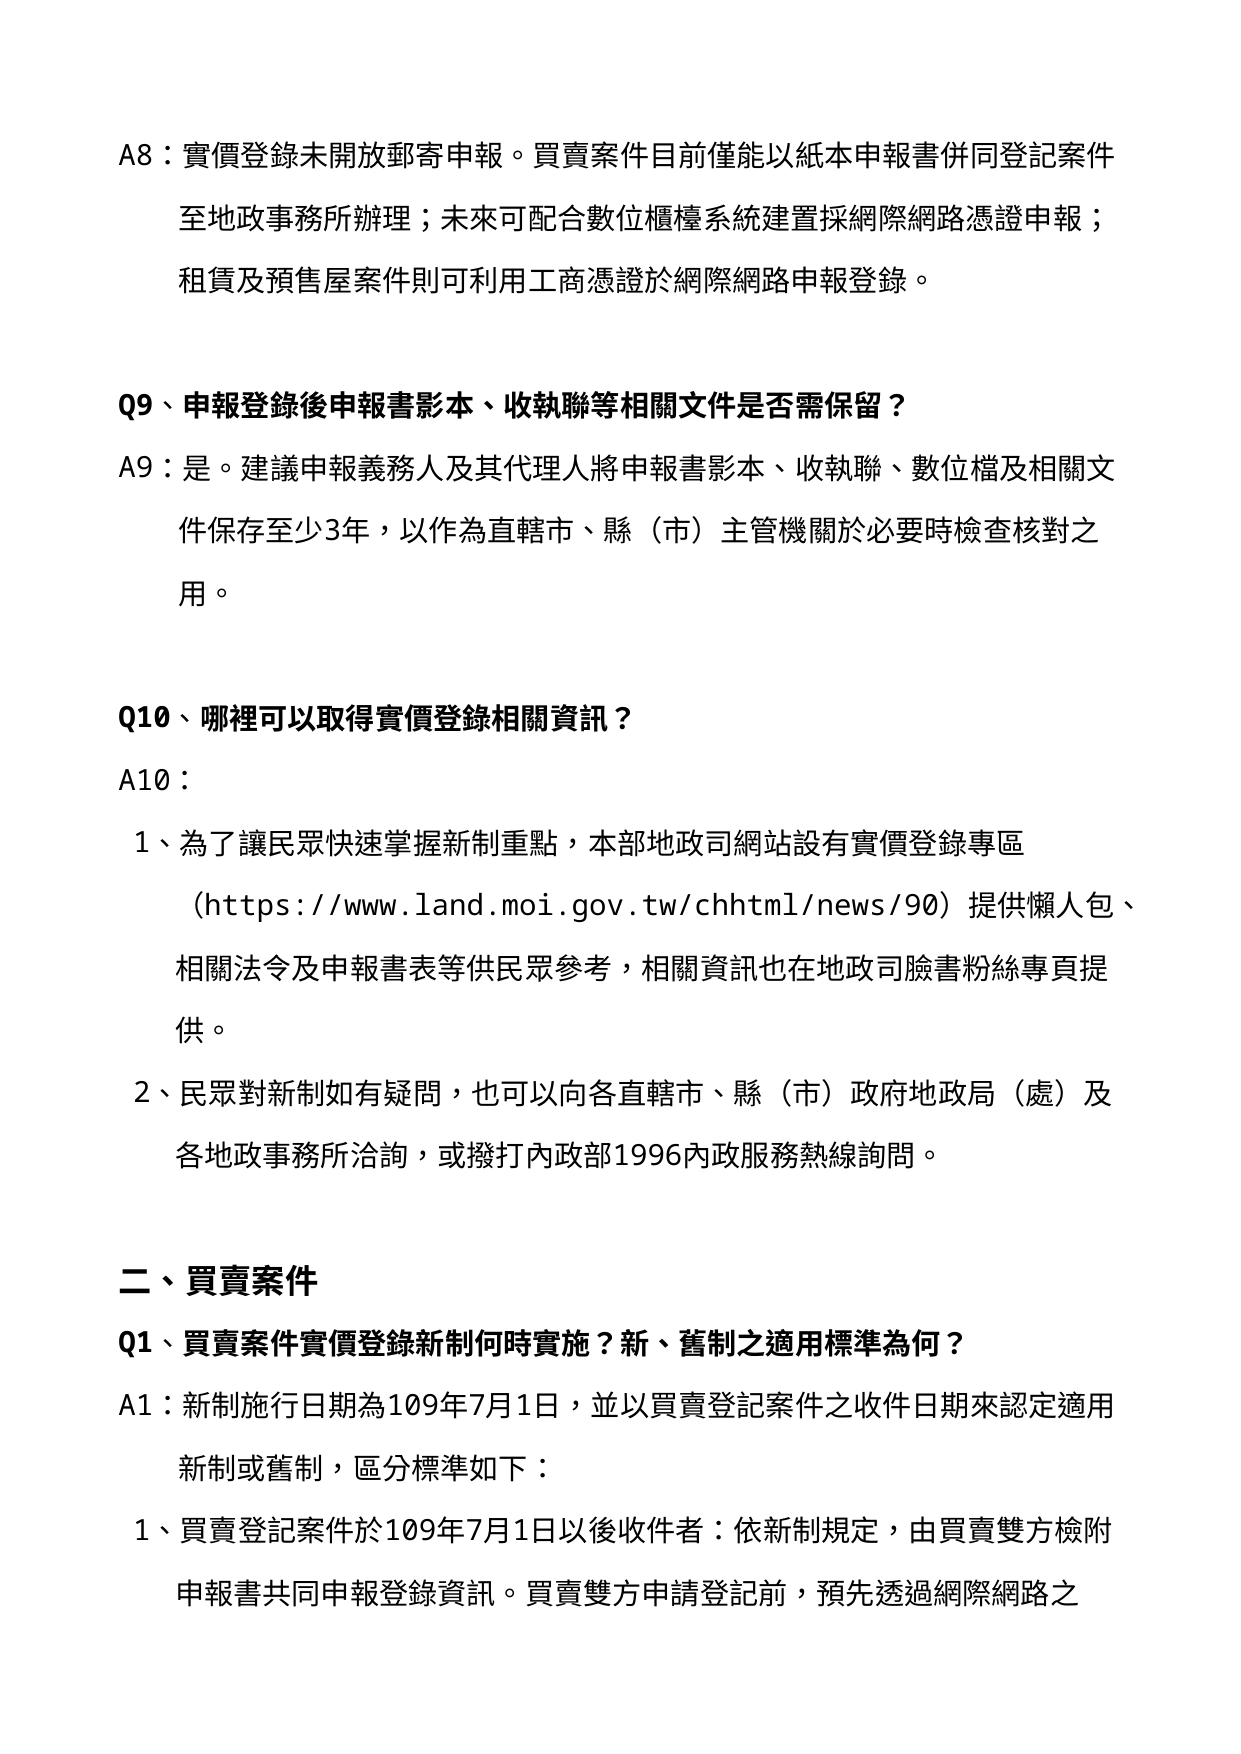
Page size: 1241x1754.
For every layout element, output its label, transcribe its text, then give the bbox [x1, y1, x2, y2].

text Q9、申報登錄後申報書影本、收執聯等相關文件是否需保留？ [118, 362, 1122, 425]
text A1：新制施行日期為109年7月1日，並以買賣登記案件之收件日期來認定適用新制或舊制，區分標準如下： [118, 1362, 1122, 1487]
text 1、買賣登記案件於109年7月1日以後收件者：依新制規定，由買賣雙方檢附申報書共同申報登錄資訊。買賣雙方申請登記前，預先透過網際網路之 [133, 1487, 1122, 1612]
text A8：實價登錄未開放郵寄申報。買賣案件目前僅能以紙本申報書併同登記案件至地政事務所辦理；未來可配合數位櫃檯系統建置採網際網路憑證申報；租賃及預售屋案件則可利用工商憑證於網際網路申報登錄。 [118, 112, 1122, 300]
text 二、買賣案件 [118, 1237, 1122, 1300]
text 2、民眾對新制如有疑問，也可以向各直轄市、縣（市）政府地政局（處）及各地政事務所洽詢，或撥打內政部1996內政服務熱線詢問。 [133, 1050, 1122, 1175]
text Q1、買賣案件實價登錄新制何時實施？新、舊制之適用標準為何？ [118, 1300, 1122, 1362]
text Q10、哪裡可以取得實價登錄相關資訊？ [118, 675, 1122, 737]
text A10： [118, 737, 1122, 800]
text A9：是。建議申報義務人及其代理人將申報書影本、收執聯、數位檔及相關文件保存至少3年，以作為直轄市、縣（市）主管機關於必要時檢查核對之用。 [118, 425, 1122, 612]
text 1、為了讓民眾快速掌握新制重點，本部地政司網站設有實價登錄專區（https://www.land.moi.gov.tw/chhtml/news/90）提供懶人包、相關法令及申報書表等供民眾參考，相關資訊也在地政司臉書粉絲專頁提供。 [133, 800, 1122, 1050]
